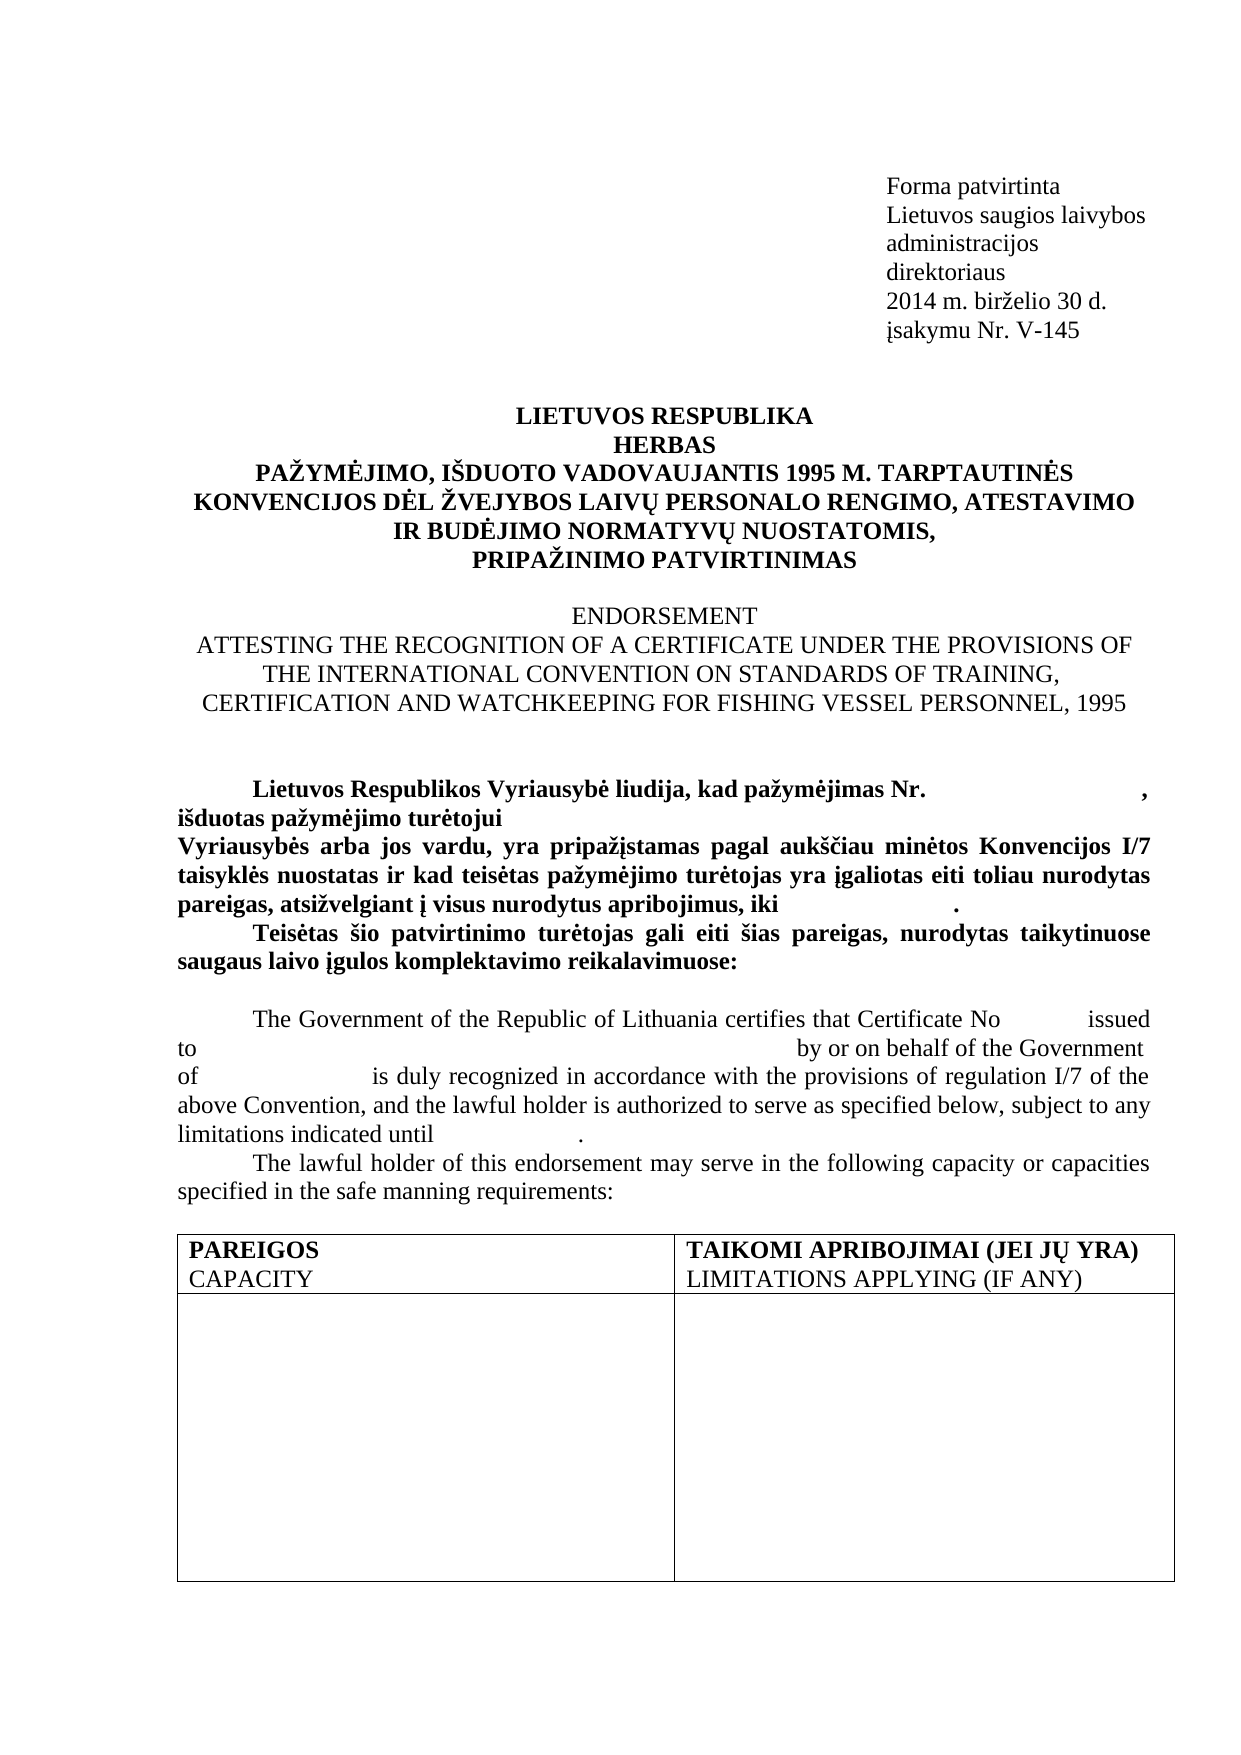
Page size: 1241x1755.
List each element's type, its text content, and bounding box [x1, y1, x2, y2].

text The Government of the Republic of Lithuania certifies that Certificate No issued to by or on behalf of the Government [177, 1004, 1152, 1061]
text of is duly recognized in accordance with the provisions of regulation I/7 of the above Convention, and the lawful holder is authorized to serve as specified below, subject to any limitations indicated until . [177, 1061, 1152, 1148]
table_header TAIKOMI APRIBOJIMAI (JEI JŲ YRA) LIMITATIONS APPLYING (IF ANY) [675, 1235, 1174, 1292]
text įsakymu Nr. V-145 [886, 315, 1152, 343]
text ENDORSEMENT [177, 601, 1152, 630]
table_cell [675, 1294, 1174, 1581]
text The lawful holder of this endorsement may serve in the following capacity or capacities specified in the safe manning requirements: [177, 1148, 1152, 1205]
text Vyriausybės arba jos vardu, yra pripažįstamas pagal aukščiau minėtos Konvencijos I/7 taisyklės nuostatas ir kad teisėtas pažymėjimo turėtojas yra įgaliotas eiti toliau nurodytas pareigas, atsižvelgiant į visus nurodytus apribojimus, iki . [177, 831, 1152, 918]
text Lietuvos saugios laivybos administracijos direktoriaus [886, 200, 1152, 286]
text LIETUVOS RESPUBLIKA [177, 401, 1152, 430]
table_cell [178, 1294, 674, 1581]
text ATTESTING THE RECOGNITION OF A CERTIFICATE UNDER THE PROVISIONS OF THE INTERNATIONAL CONVENTION ON STANDARDS OF TRAINING, [177, 630, 1152, 688]
table_header PAREIGOS CAPACITY [178, 1235, 674, 1292]
text CERTIFICATION AND WATCHKEEPING FOR FISHING VESSEL PERSONNEL, 1995 [177, 688, 1152, 716]
text Teisėtas šio patvirtinimo turėtojas gali eiti šias pareigas, nurodytas taikytinuose saugaus laivo įgulos komplektavimo reikalavimuose: [177, 918, 1152, 975]
text 2014 m. birželio 30 d. [886, 286, 1152, 315]
text Forma patvirtinta [886, 171, 1152, 200]
text PRIPAŽINIMO PATVIRTINIMAS [177, 545, 1152, 573]
text Lietuvos Respublikos Vyriausybė liudija, kad pažymėjimas Nr. , išduotas pažymėjimo turėtojui [177, 774, 1152, 831]
text HERBAS [177, 430, 1152, 458]
text PAŽYMĖJIMO, IŠDUOTO VADOVAUJANTIS 1995 M. TARPTAUTINĖS KONVENCIJOS DĖL ŽVEJYBOS LAIVŲ PERSONALO RENGIMO, ATESTAVIMO IR BUDĖJIMO NORMATYVŲ NUOSTATOMIS, [177, 458, 1152, 545]
